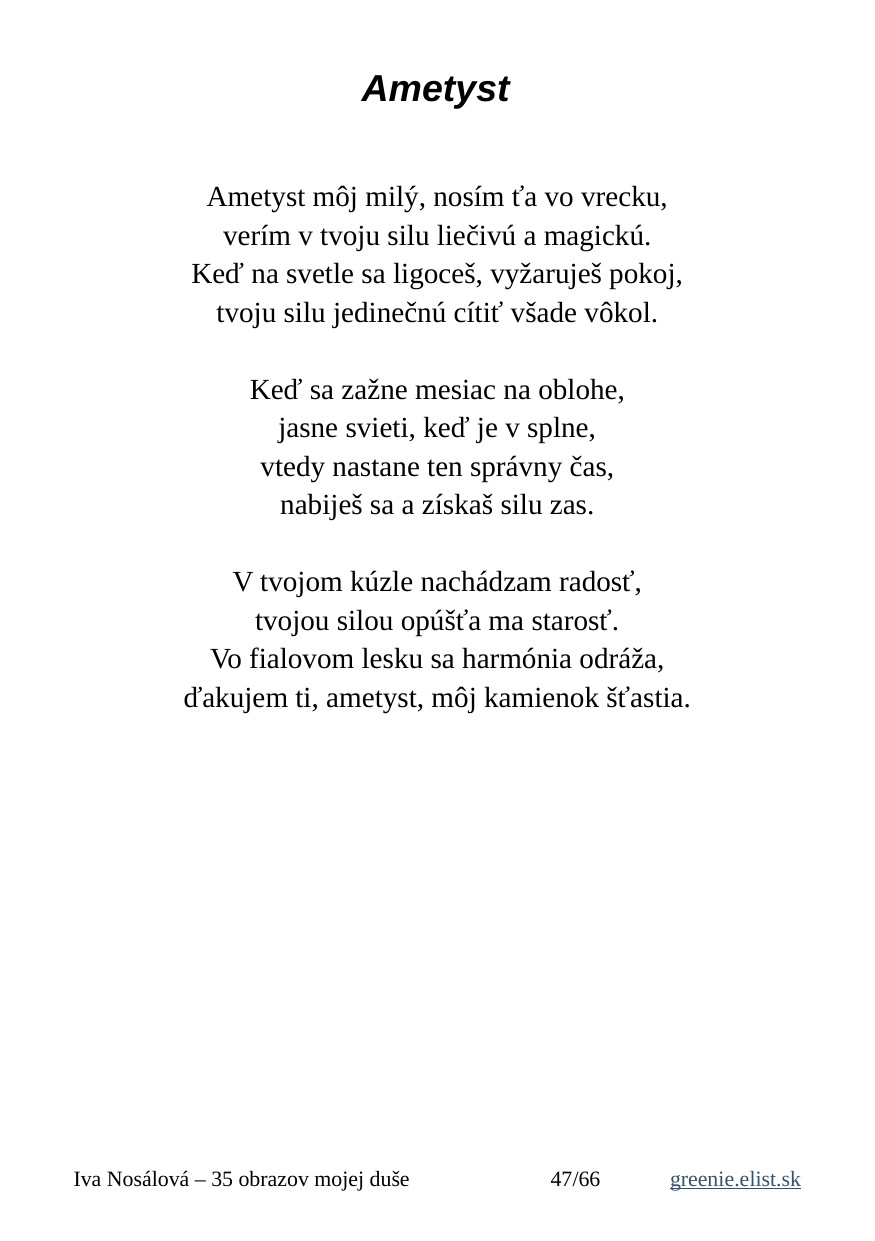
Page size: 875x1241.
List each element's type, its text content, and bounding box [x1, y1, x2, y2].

subtitle Ametyst [41, 66, 833, 109]
text nabiješ sa a získaš silu zas. [41, 487, 833, 521]
text Vo fialovom lesku sa harmónia odráža, [41, 642, 833, 675]
text Keď na svetle sa ligoceš, vyžaruješ pokoj, [41, 256, 833, 290]
text verím v tvoju silu liečivú a magickú. [41, 218, 833, 251]
text tvoju silu jedinečnú cítiť všade vôkol. [41, 295, 833, 328]
text jasne svieti, keď je v splne, [41, 410, 833, 444]
text ďakujem ti, ametyst, môj kamienok šťastia. [41, 680, 833, 714]
text Keď sa zažne mesiac na oblohe, [41, 372, 833, 405]
text vtedy nastane ten správny čas, [41, 449, 833, 482]
text V tvojom kúzle nachádzam radosť, [41, 564, 833, 598]
text tvojou silou opúšťa ma starosť. [41, 603, 833, 637]
text Ametyst môj milý, nosím ťa vo vrecku, [41, 179, 833, 213]
